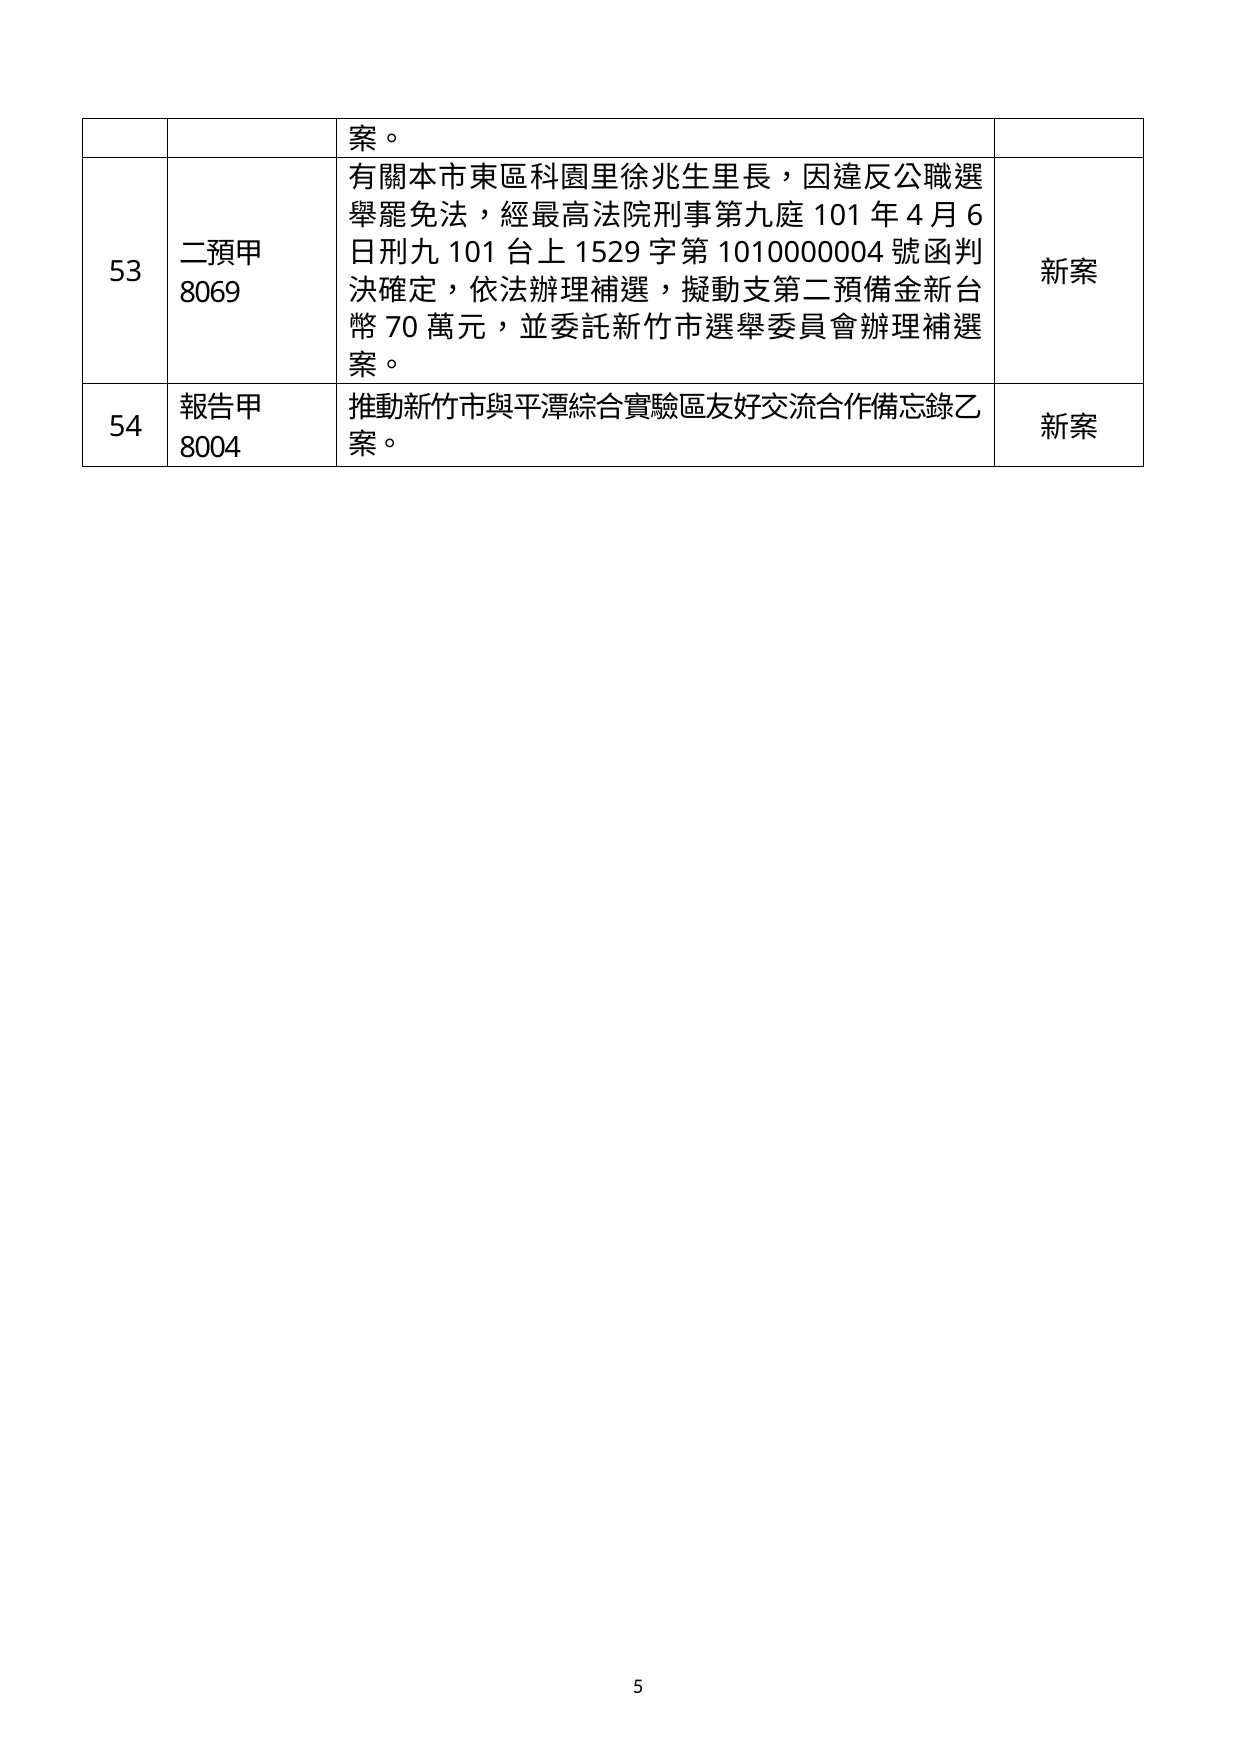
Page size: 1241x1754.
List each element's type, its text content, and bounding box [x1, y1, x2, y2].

table_cell 推動新竹市與平潭綜合實驗區友好交流合作備忘錄乙案。 [337, 384, 994, 466]
table_cell [995, 119, 1143, 157]
table_cell 新案 [995, 384, 1143, 466]
table_cell 54 [83, 384, 167, 466]
table_cell 案。 [337, 119, 994, 157]
table_cell [168, 119, 336, 157]
table_cell 53 [83, 158, 167, 383]
table_cell 報告甲8004 [168, 384, 336, 466]
table_cell 有關本市東區科園里徐兆生里長，因違反公職選舉罷免法，經最高法院刑事第九庭101年4月6日刑九101台上1529字第1010000004號函判決確定，依法辦理補選，擬動支第二預備金新台幣70萬元，並委託新竹市選舉委員會辦理補選案。 [337, 158, 994, 383]
table_cell 二預甲8069 [168, 158, 336, 383]
table_cell 新案 [995, 158, 1143, 383]
table_cell [83, 119, 167, 157]
